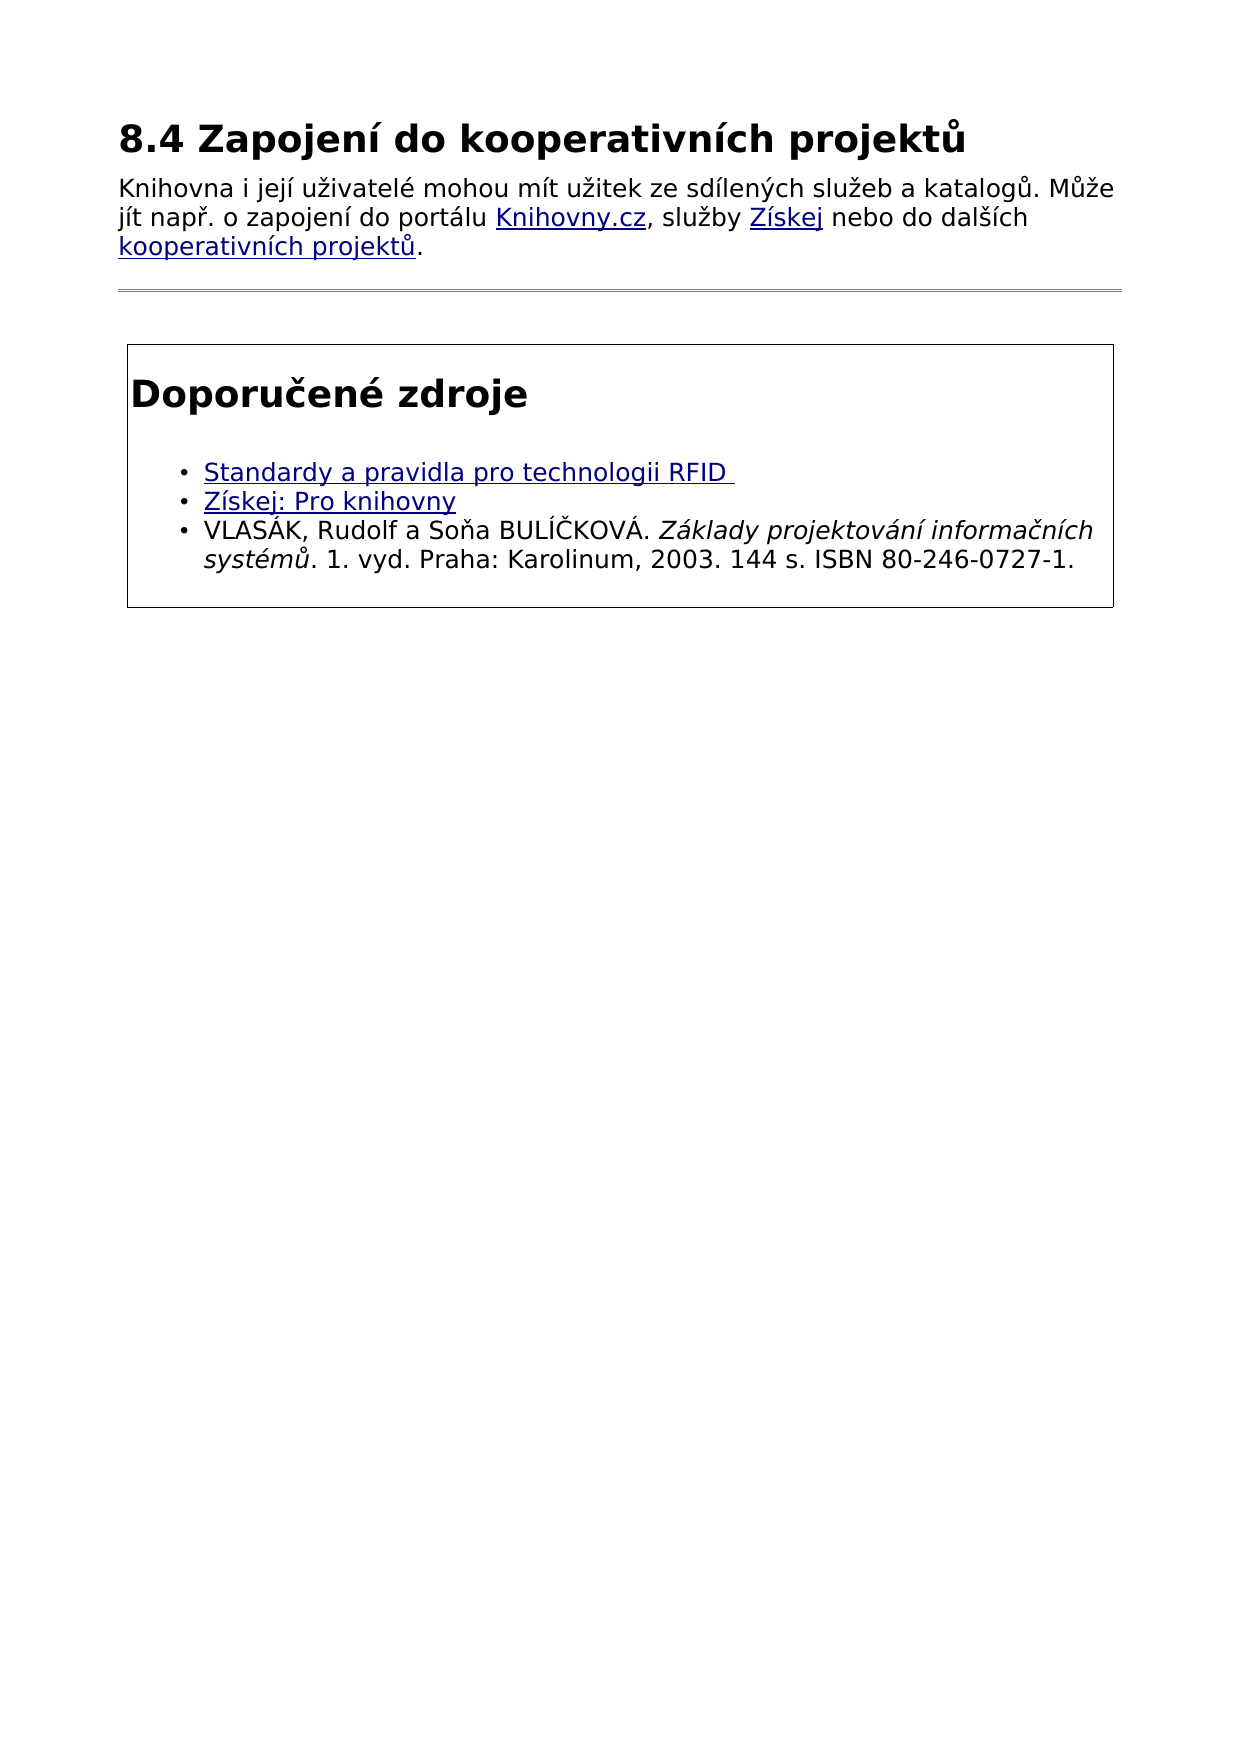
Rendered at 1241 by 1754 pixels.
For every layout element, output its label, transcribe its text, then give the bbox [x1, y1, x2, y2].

table_header Doporučené zdroje Standardy a pravidla pro technologii RFID Získej: Pro knihovny VLASÁK, Rudolf a Soňa BULÍČKOVÁ. Základy projektování informačních systémů. 1. vyd. Praha: Karolinum, 2003. 144 s. ISBN 80-246-0727-1. [128, 345, 1113, 607]
text Knihovna i její uživatelé mohou mít užitek ze sdílených služeb a katalogů. Může jít např. o zapojení do portálu Knihovny.cz, služby Získej nebo do dalších kooperativních projektů. [118, 174, 1122, 262]
subtitle 8.4 Zapojení do kooperativních projektů [118, 118, 1122, 162]
